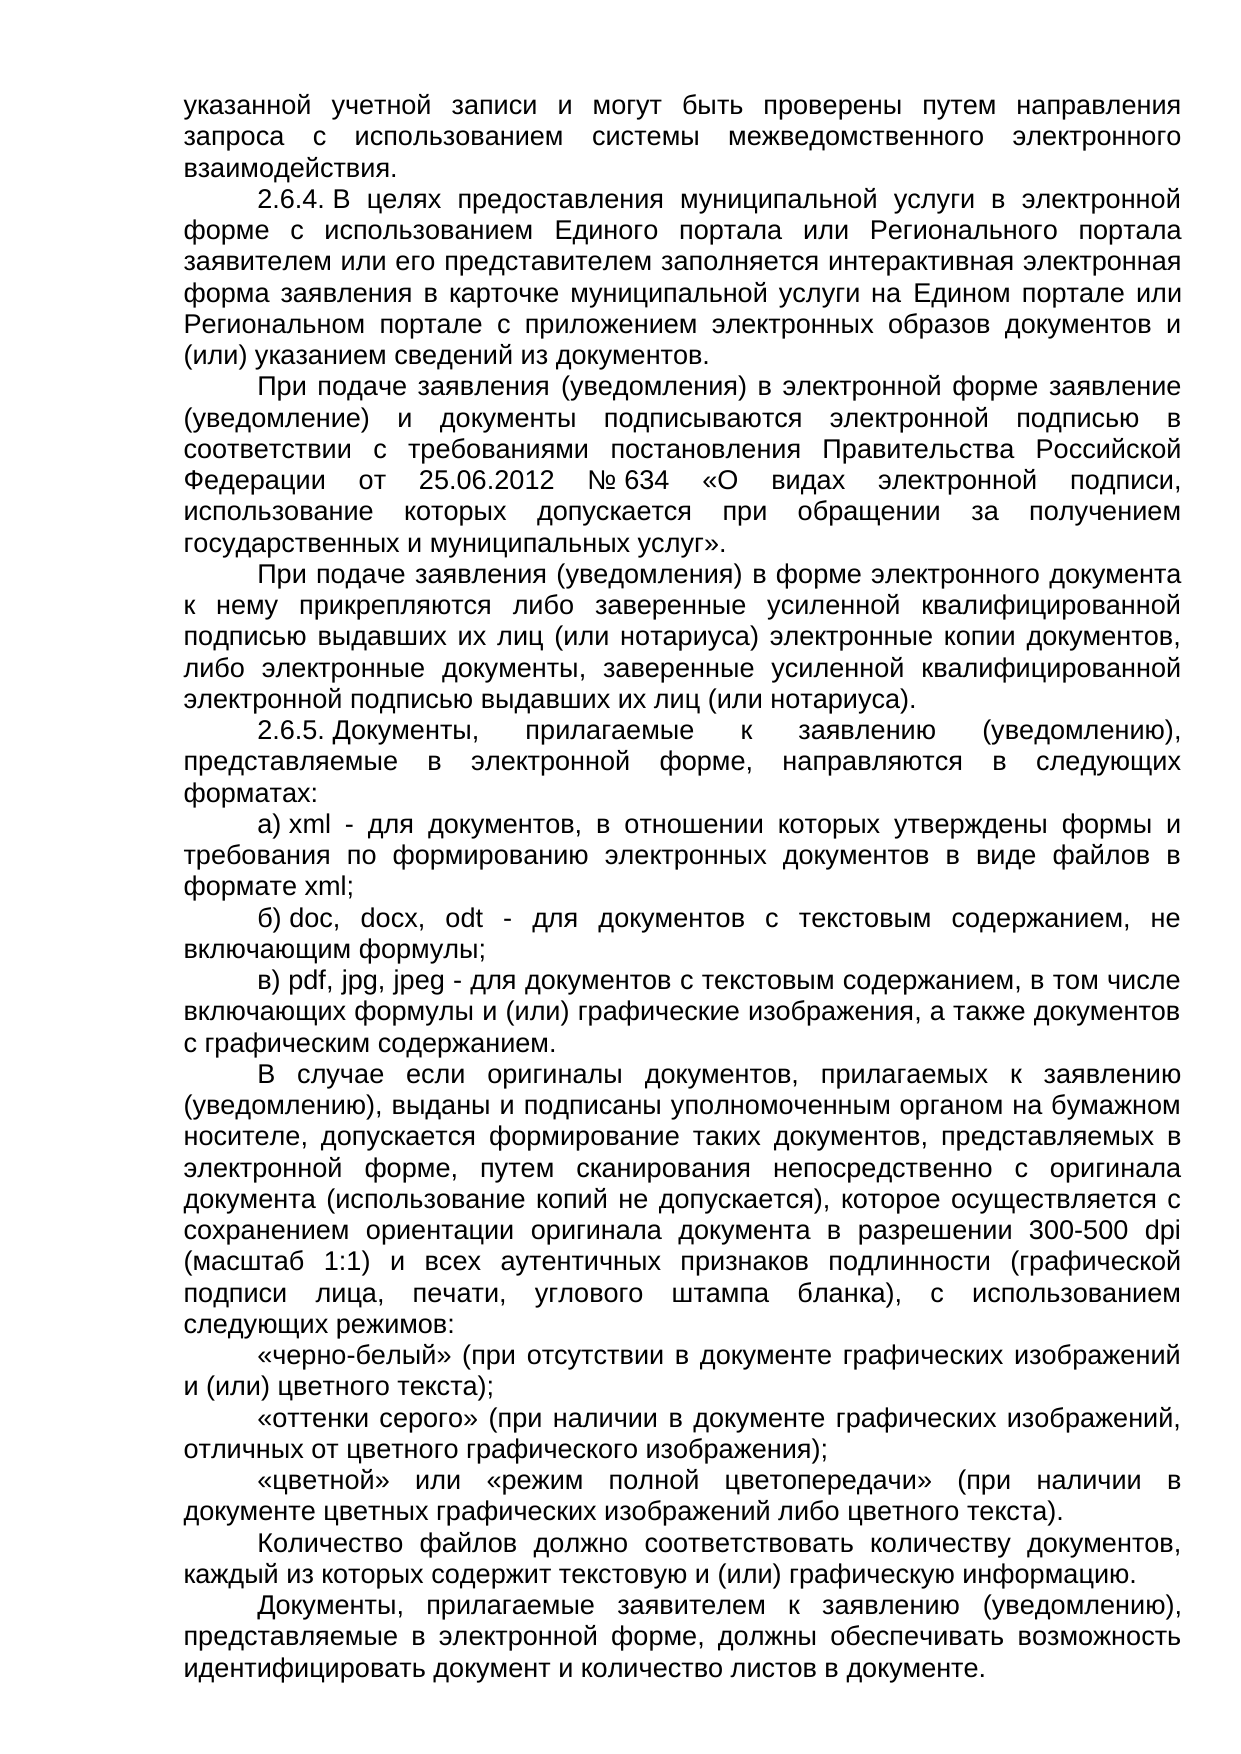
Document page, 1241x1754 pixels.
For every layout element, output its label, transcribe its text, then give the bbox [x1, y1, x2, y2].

text Количество файлов должно соответствовать количеству документов, каждый из которых содержит текстовую и (или) графическую информацию. [183, 1527, 1182, 1589]
text «оттенки серого» (при наличии в документе графических изображений, отличных от цветного графического изображения); [183, 1402, 1182, 1464]
text указанной учетной записи и могут быть проверены путем направления запроса с использованием системы межведомственного электронного взаимодействия. [183, 89, 1182, 183]
text Документы, прилагаемые заявителем к заявлению (уведомлению), представляемые в электронной форме, должны обеспечивать возможность идентифицировать документ и количество листов в документе. [183, 1589, 1182, 1683]
text 2.6.5. Документы, прилагаемые к заявлению (уведомлению), представляемые в электронной форме, направляются в следующих форматах: [183, 714, 1182, 808]
text При подаче заявления (уведомления) в форме электронного документа к нему прикрепляются либо заверенные усиленной квалифицированной подписью выдавших их лиц (или нотариуса) электронные копии документов, либо электронные документы, заверенные усиленной квалифицированной электронной подписью выдавших их лиц (или нотариуса). [183, 558, 1182, 714]
text б) doc, docx, odt - для документов с текстовым содержанием, не включающим формулы; [183, 902, 1182, 964]
text При подаче заявления (уведомления) в электронной форме заявление (уведомление) и документы подписываются электронной подписью в соответствии с требованиями постановления Правительства Российской Федерации от 25.06.2012 № 634 «О видах электронной подписи, использование которых допускается при обращении за получением государственных и муниципальных услуг». [183, 370, 1182, 558]
text «черно-белый» (при отсутствии в документе графических изображений и (или) цветного текста); [183, 1339, 1182, 1402]
text 2.6.4. В целях предоставления муниципальной услуги в электронной форме с использованием Единого портала или Регионального портала заявителем или его представителем заполняется интерактивная электронная форма заявления в карточке муниципальной услуги на Едином портале или Региональном портале с приложением электронных образов документов и (или) указанием сведений из документов. [183, 183, 1182, 370]
text «цветной» или «режим полной цветопередачи» (при наличии в документе цветных графических изображений либо цветного текста). [183, 1464, 1182, 1527]
text В случае если оригиналы документов, прилагаемых к заявлению (уведомлению), выданы и подписаны уполномоченным органом на бумажном носителе, допускается формирование таких документов, представляемых в электронной форме, путем сканирования непосредственно с оригинала документа (использование копий не допускается), которое осуществляется с сохранением ориентации оригинала документа в разрешении 300-500 dpi (масштаб 1:1) и всех аутентичных признаков подлинности (графической подписи лица, печати, углового штампа бланка), с использованием следующих режимов: [183, 1058, 1182, 1339]
text а) xml - для документов, в отношении которых утверждены формы и требования по формированию электронных документов в виде файлов в формате xml; [183, 808, 1182, 902]
text в) pdf, jpg, jpeg - для документов с текстовым содержанием, в том числе включающих формулы и (или) графические изображения, а также документов с графическим содержанием. [183, 964, 1182, 1058]
